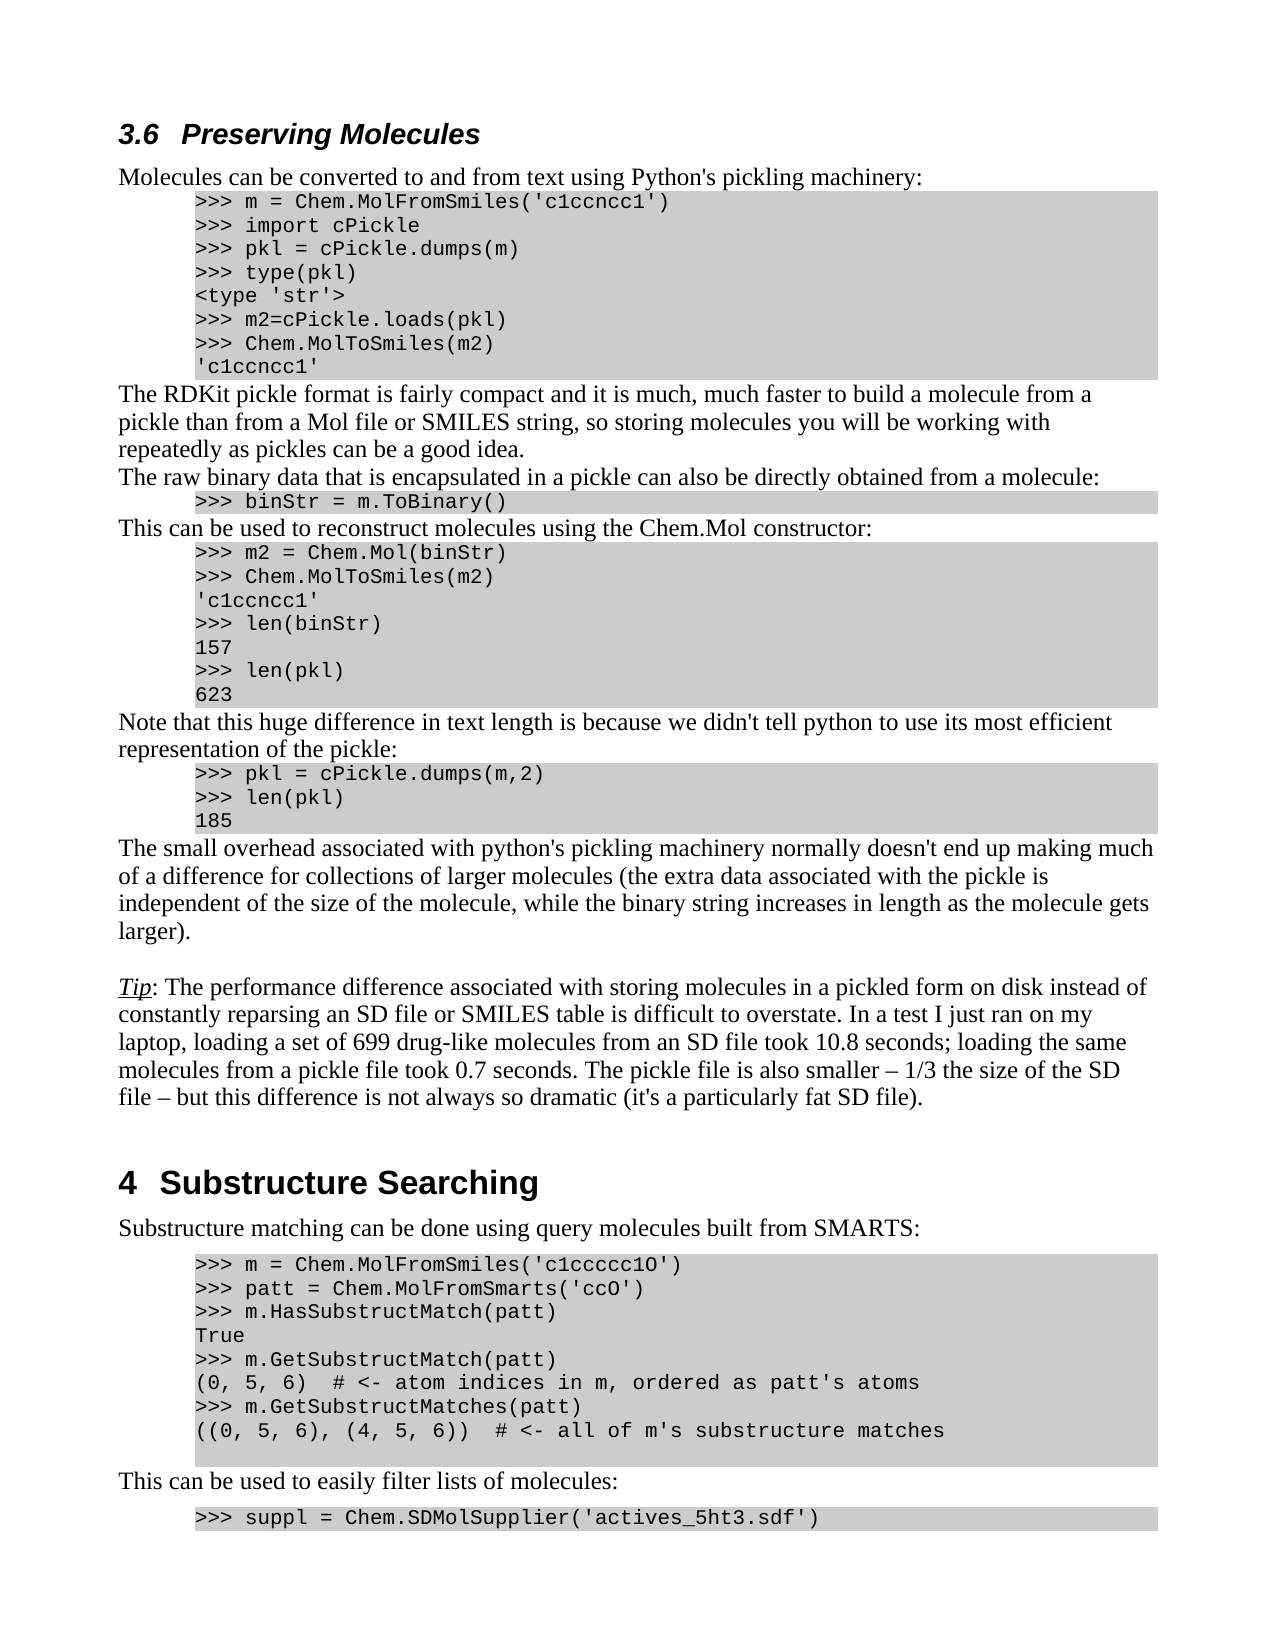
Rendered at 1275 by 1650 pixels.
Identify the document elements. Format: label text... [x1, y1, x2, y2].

text Tip: The performance difference associated with storing molecules in a pickled form on disk instead of constantly reparsing an SD file or SMILES table is difficult to overstate. In a test I just ran on my laptop, loading a set of 699 drug-like molecules from an SD file took 10.8 seconds; loading the same molecules from a pickle file took 0.7 seconds. The pickle file is also smaller – 1/3 the size of the SD file – but this difference is not always so dramatic (it's a particularly fat SD file). [118, 973, 1157, 1111]
text >>> len(pkl) [195, 661, 1158, 684]
text 185 [195, 811, 1158, 834]
text >>> m.GetSubstructMatch(patt) [195, 1349, 1158, 1372]
text >>> m2 = Chem.Mol(binStr) [195, 542, 1158, 566]
text 157 [195, 637, 1158, 661]
text 'c1ccncc1' [195, 589, 1158, 613]
text >>> m = Chem.MolFromSmiles('c1ccncc1') [195, 191, 1158, 214]
text >>> pkl = cPickle.dumps(m,2) [195, 763, 1158, 787]
text <type 'str'> [195, 286, 1158, 309]
text >>> binStr = m.ToBinary() [195, 491, 1158, 514]
text Molecules can be converted to and from text using Python's pickling machinery: [118, 163, 1157, 191]
text The small overhead associated with python's pickling machinery normally doesn't end up making much of a difference for collections of larger molecules (the extra data associated with the pickle is independent of the size of the molecule, while the binary string increases in length as the molecule gets larger). [118, 834, 1157, 945]
text This can be used to easily filter lists of molecules: [118, 1467, 1157, 1495]
text >>> patt = Chem.MolFromSmarts('ccO') [195, 1278, 1158, 1301]
text The raw binary data that is encapsulated in a pickle can also be directly obtained from a molecule: [118, 463, 1157, 491]
text >>> Chem.MolToSmiles(m2) [195, 333, 1158, 356]
text ((0, 5, 6), (4, 5, 6)) # <- all of m's substructure matches [195, 1420, 1158, 1443]
text The RDKit pickle format is fairly compact and it is much, much faster to build a molecule from a pickle than from a Mol file or SMILES string, so storing molecules you will be working with repeatedly as pickles can be a good idea. [118, 380, 1157, 463]
text >>> type(pkl) [195, 262, 1158, 286]
text >>> m = Chem.MolFromSmiles('c1ccccc1O') [195, 1254, 1158, 1278]
text This can be used to reconstruct molecules using the Chem.Mol constructor: [118, 514, 1157, 542]
text >>> m.HasSubstructMatch(patt) [195, 1301, 1158, 1325]
text True [195, 1325, 1158, 1349]
text (0, 5, 6) # <- atom indices in m, ordered as patt's atoms [195, 1372, 1158, 1396]
subtitle Substructure Searching [118, 1164, 1157, 1201]
text >>> len(pkl) [195, 787, 1158, 811]
text 'c1ccncc1' [195, 356, 1158, 380]
text >>> pkl = cPickle.dumps(m) [195, 238, 1158, 262]
text >>> Chem.MolToSmiles(m2) [195, 566, 1158, 589]
text 623 [195, 684, 1158, 708]
text Substructure matching can be done using query molecules built from SMARTS: [118, 1214, 1157, 1242]
text >>> import cPickle [195, 214, 1158, 238]
text >>> m.GetSubstructMatches(patt) [195, 1396, 1158, 1420]
text >>> suppl = Chem.SDMolSupplier('actives_5ht3.sdf') [195, 1507, 1158, 1531]
text >>> len(binStr) [195, 613, 1158, 637]
text >>> m2=cPickle.loads(pkl) [195, 309, 1158, 333]
subtitle Preserving Molecules [118, 118, 1157, 151]
text Note that this huge difference in text length is because we didn't tell python to use its most efficient representation of the pickle: [118, 708, 1157, 763]
